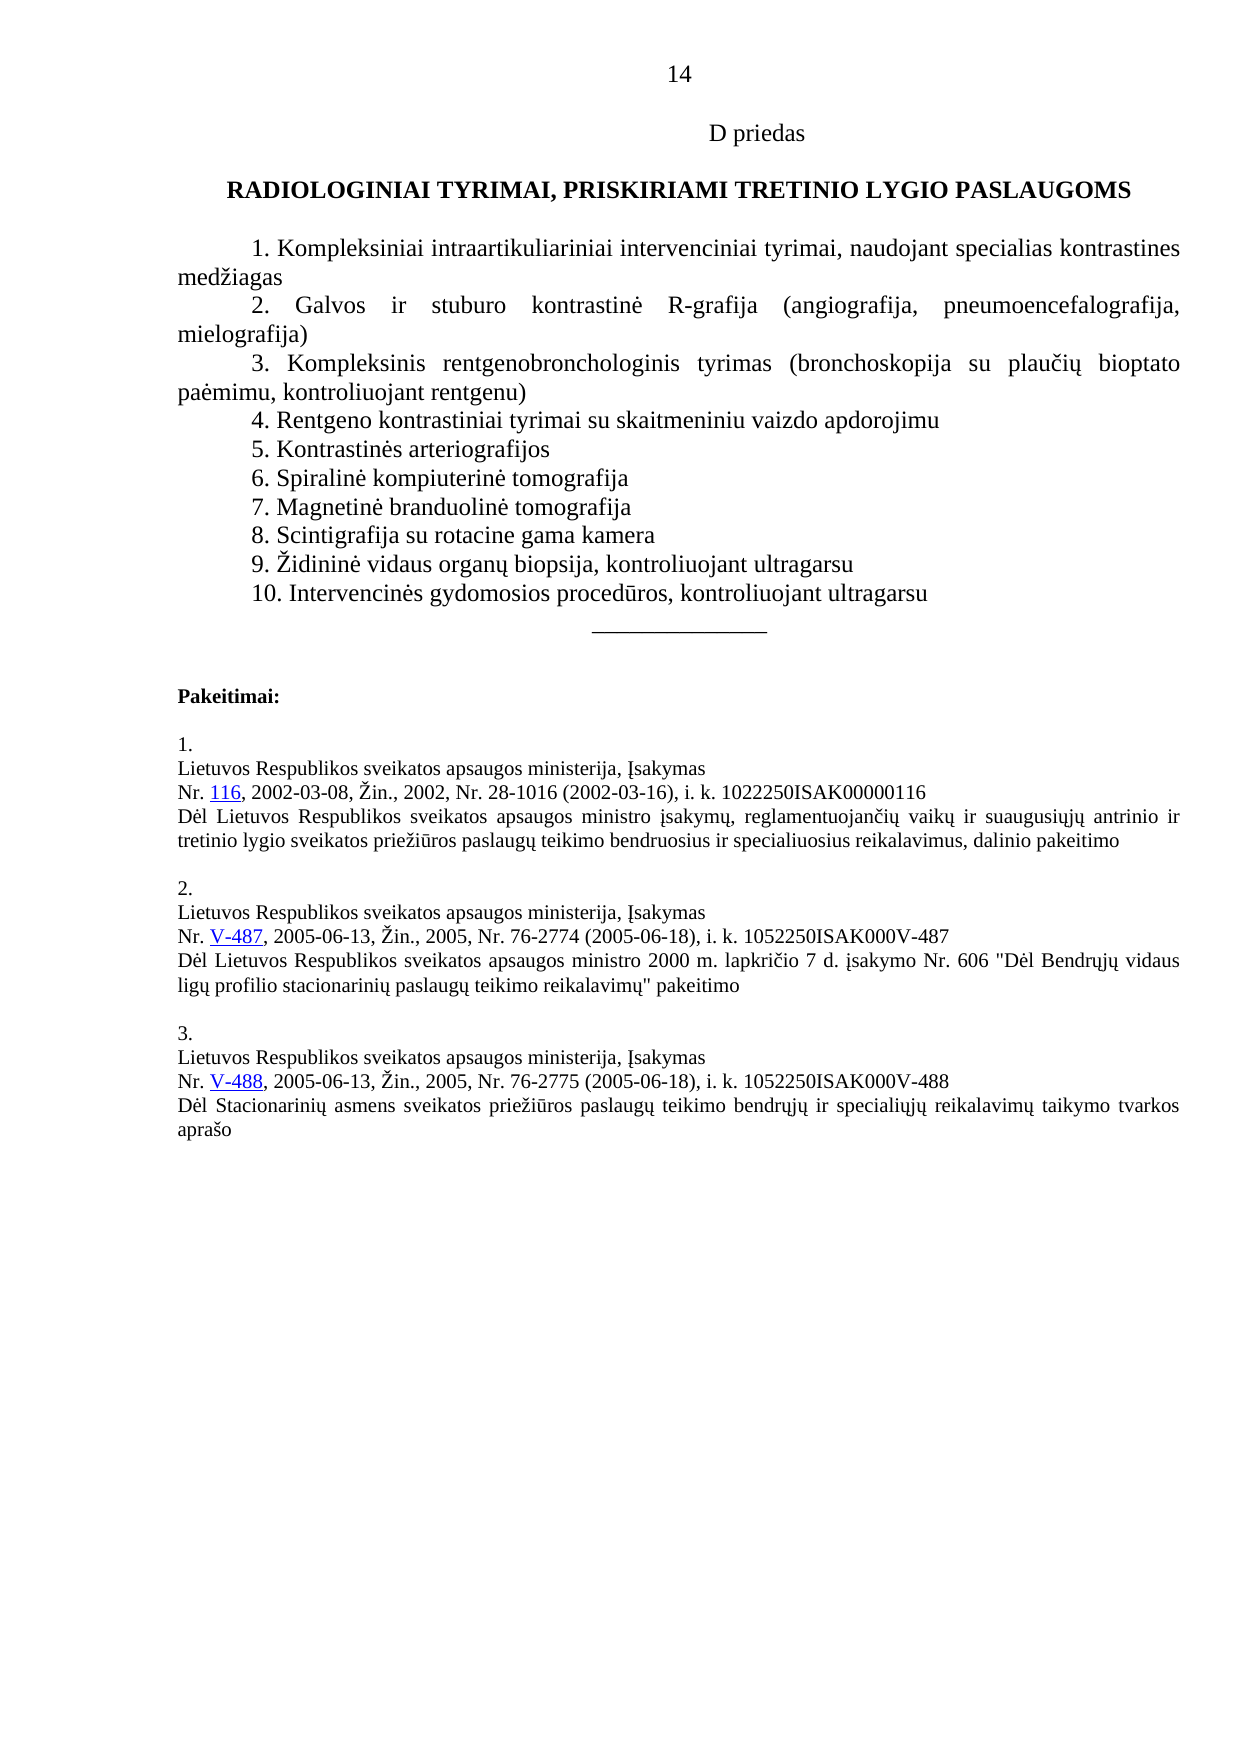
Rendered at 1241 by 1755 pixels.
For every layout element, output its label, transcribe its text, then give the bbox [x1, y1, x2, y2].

text 2. Galvos ir stuburo kontrastinė R-grafija (angiografija, pneumoencefalografija, mielografija) [177, 291, 1181, 348]
text Nr. V-487, 2005-06-13, Žin., 2005, Nr. 76-2774 (2005-06-18), i. k. 1052250ISAK000V-487 [177, 924, 1181, 948]
text 5. Kontrastinės arteriografijos [177, 434, 1181, 463]
text D priedas [177, 118, 1181, 147]
text 4. Rentgeno kontrastiniai tyrimai su skaitmeniniu vaizdo apdorojimu [177, 406, 1181, 434]
text 9. Židininė vidaus organų biopsija, kontroliuojant ultragarsu [177, 549, 1181, 578]
text 1. [177, 732, 1181, 756]
text RADIOLOGINIAI TYRIMAI, PRISKIRIAMI TRETINIO LYGIO PASLAUGOMS [177, 176, 1181, 204]
text Lietuvos Respublikos sveikatos apsaugos ministerija, Įsakymas [177, 756, 1181, 780]
text Nr. V-488, 2005-06-13, Žin., 2005, Nr. 76-2775 (2005-06-18), i. k. 1052250ISAK000V-488 [177, 1069, 1181, 1093]
text Dėl Lietuvos Respublikos sveikatos apsaugos ministro 2000 m. lapkričio 7 d. įsakymo Nr. 606 "Dėl Bendrųjų vidaus ligų profilio stacionarinių paslaugų teikimo reikalavimų" pakeitimo [177, 948, 1181, 997]
text Lietuvos Respublikos sveikatos apsaugos ministerija, Įsakymas [177, 900, 1181, 924]
text 7. Magnetinė branduolinė tomografija [177, 492, 1181, 521]
text Nr. 116, 2002-03-08, Žin., 2002, Nr. 28-1016 (2002-03-16), i. k. 1022250ISAK00000116 [177, 780, 1181, 804]
text Lietuvos Respublikos sveikatos apsaugos ministerija, Įsakymas [177, 1045, 1181, 1069]
text 10. Intervencinės gydomosios procedūros, kontroliuojant ultragarsu [177, 578, 1181, 607]
text 1. Kompleksiniai intraartikuliariniai intervenciniai tyrimai, naudojant specialias kontrastines medžiagas [177, 233, 1181, 291]
text Dėl Lietuvos Respublikos sveikatos apsaugos ministro įsakymų, reglamentuojančių vaikų ir suaugusiųjų antrinio ir tretinio lygio sveikatos priežiūros paslaugų teikimo bendruosius ir specialiuosius reikalavimus, dalinio pakeitimo [177, 804, 1181, 852]
text Pakeitimai: [177, 684, 1181, 708]
text 3. [177, 1021, 1181, 1045]
text 8. Scintigrafija su rotacine gama kamera [177, 521, 1181, 549]
text ______________ [177, 607, 1181, 636]
text Dėl Stacionarinių asmens sveikatos priežiūros paslaugų teikimo bendrųjų ir specialiųjų reikalavimų taikymo tvarkos aprašo [177, 1093, 1181, 1141]
text 2. [177, 876, 1181, 900]
text 6. Spiralinė kompiuterinė tomografija [177, 463, 1181, 492]
text 3. Kompleksinis rentgenobronchologinis tyrimas (bronchoskopija su plaučių bioptato paėmimu, kontroliuojant rentgenu) [177, 348, 1181, 406]
